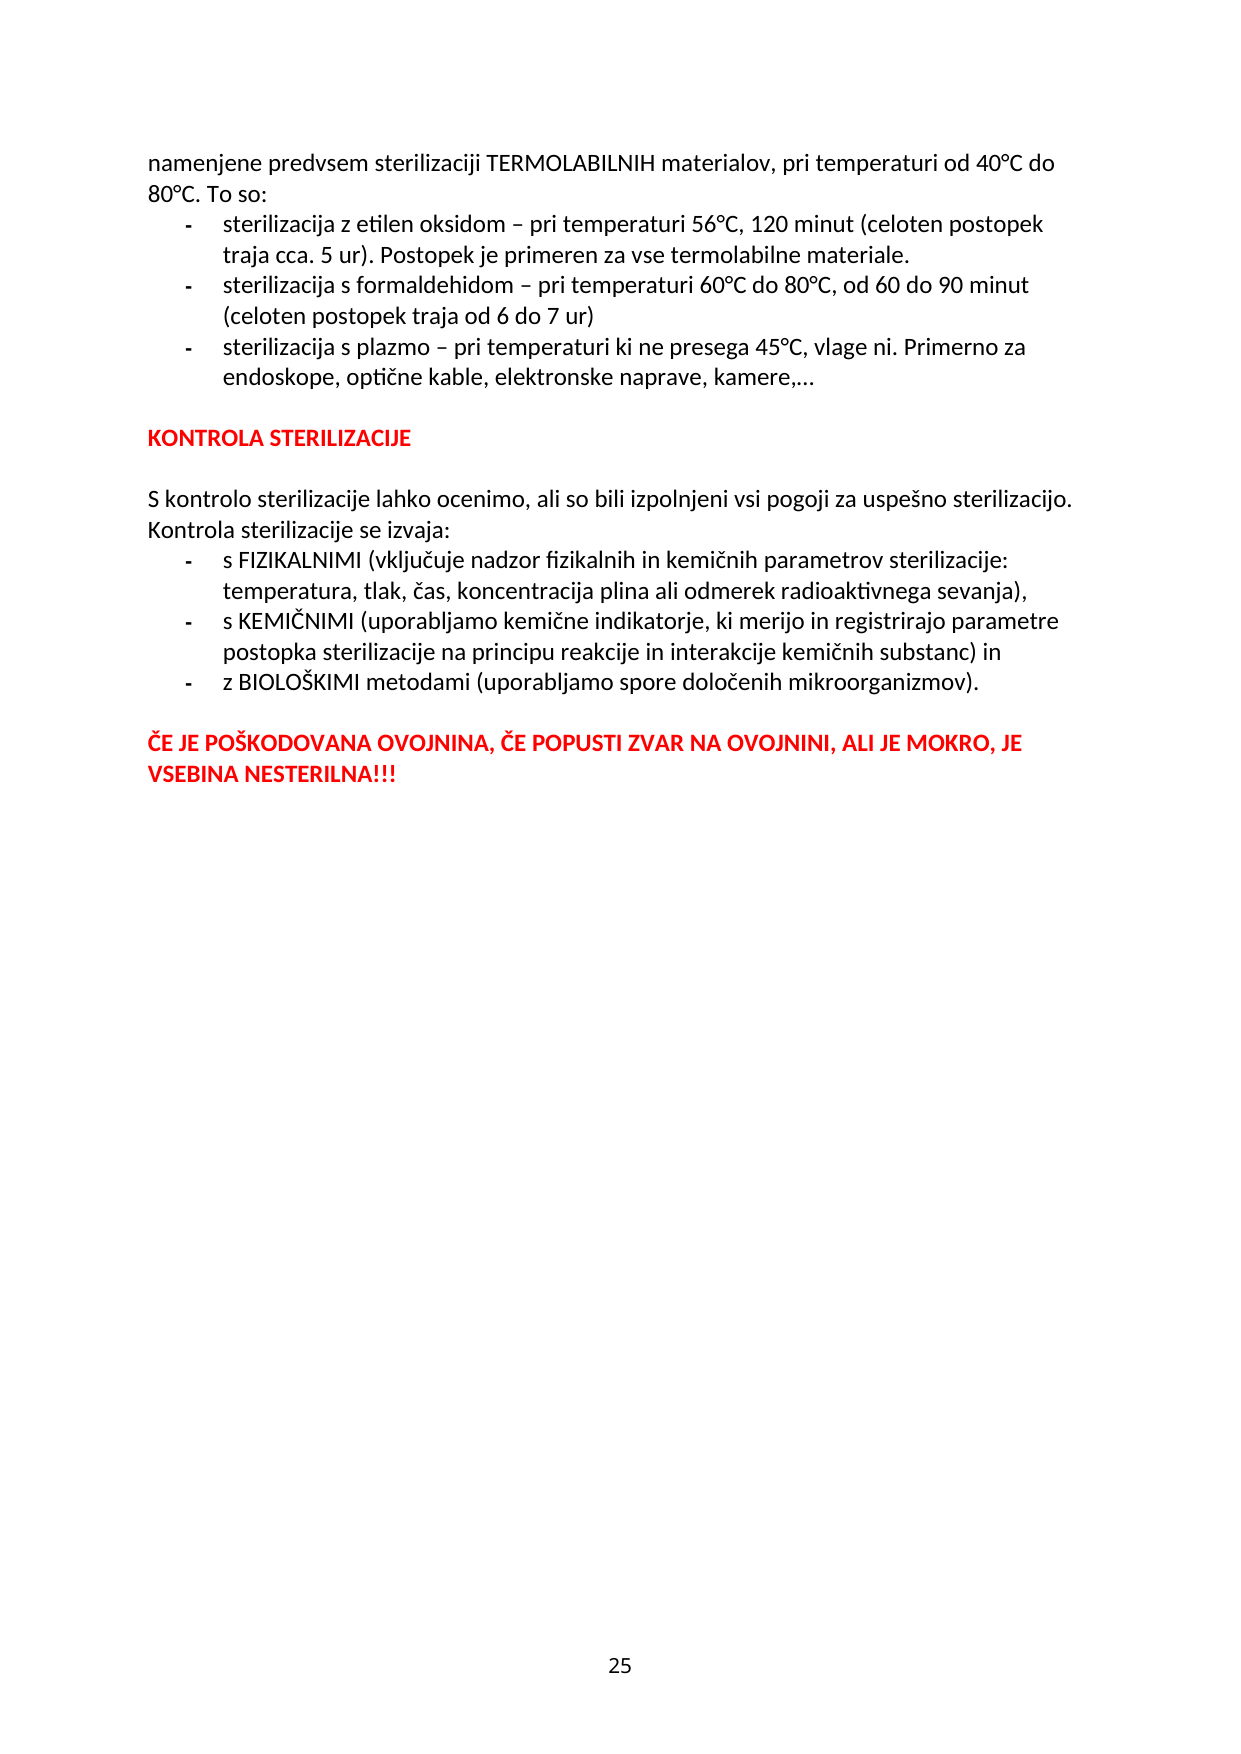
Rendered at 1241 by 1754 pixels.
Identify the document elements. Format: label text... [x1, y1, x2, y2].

text ČE JE POŠKODOVANA OVOJNINA, ČE POPUSTI ZVAR NA OVOJNINI, ALI JE MOKRO, JE VSEBINA NESTERILNA!!! [148, 727, 1093, 788]
text Kontrola sterilizacije se izvaja: [148, 514, 1093, 544]
text KONTROLA STERILIZACIJE [148, 422, 1093, 453]
text S kontrolo sterilizacije lahko ocenimo, ali so bili izpolnjeni vsi pogoji za uspešno sterilizacijo. [148, 483, 1093, 514]
list s KEMIČNIMI (uporabljamo kemične indikatorje, ki merijo in registrirajo parametre postopka sterilizacije na principu reakcije in interakcije kemičnih substanc) in [185, 605, 1093, 666]
list sterilizacija s plazmo – pri temperaturi ki ne presega 45°C, vlage ni. Primerno za endoskope, optične kable, elektronske naprave, kamere,… [185, 331, 1093, 392]
list z BIOLOŠKIMI metodami (uporabljamo spore določenih mikroorganizmov). [185, 666, 1093, 697]
list sterilizacija s formaldehidom – pri temperaturi 60°C do 80°C, od 60 do 90 minut (celoten postopek traja od 6 do 7 ur) [185, 270, 1093, 331]
list sterilizacija z etilen oksidom – pri temperaturi 56°C, 120 minut (celoten postopek traja cca. 5 ur). Postopek je primeren za vse termolabilne materiale. [185, 209, 1093, 270]
list s FIZIKALNIMI (vključuje nadzor fizikalnih in kemičnih parametrov sterilizacije: temperatura, tlak, čas, koncentracija plina ali odmerek radioaktivnega sevanja), [185, 544, 1093, 605]
text namenjene predvsem sterilizaciji TERMOLABILNIH materialov, pri temperaturi od 40°C do 80°C. To so: [148, 148, 1093, 209]
